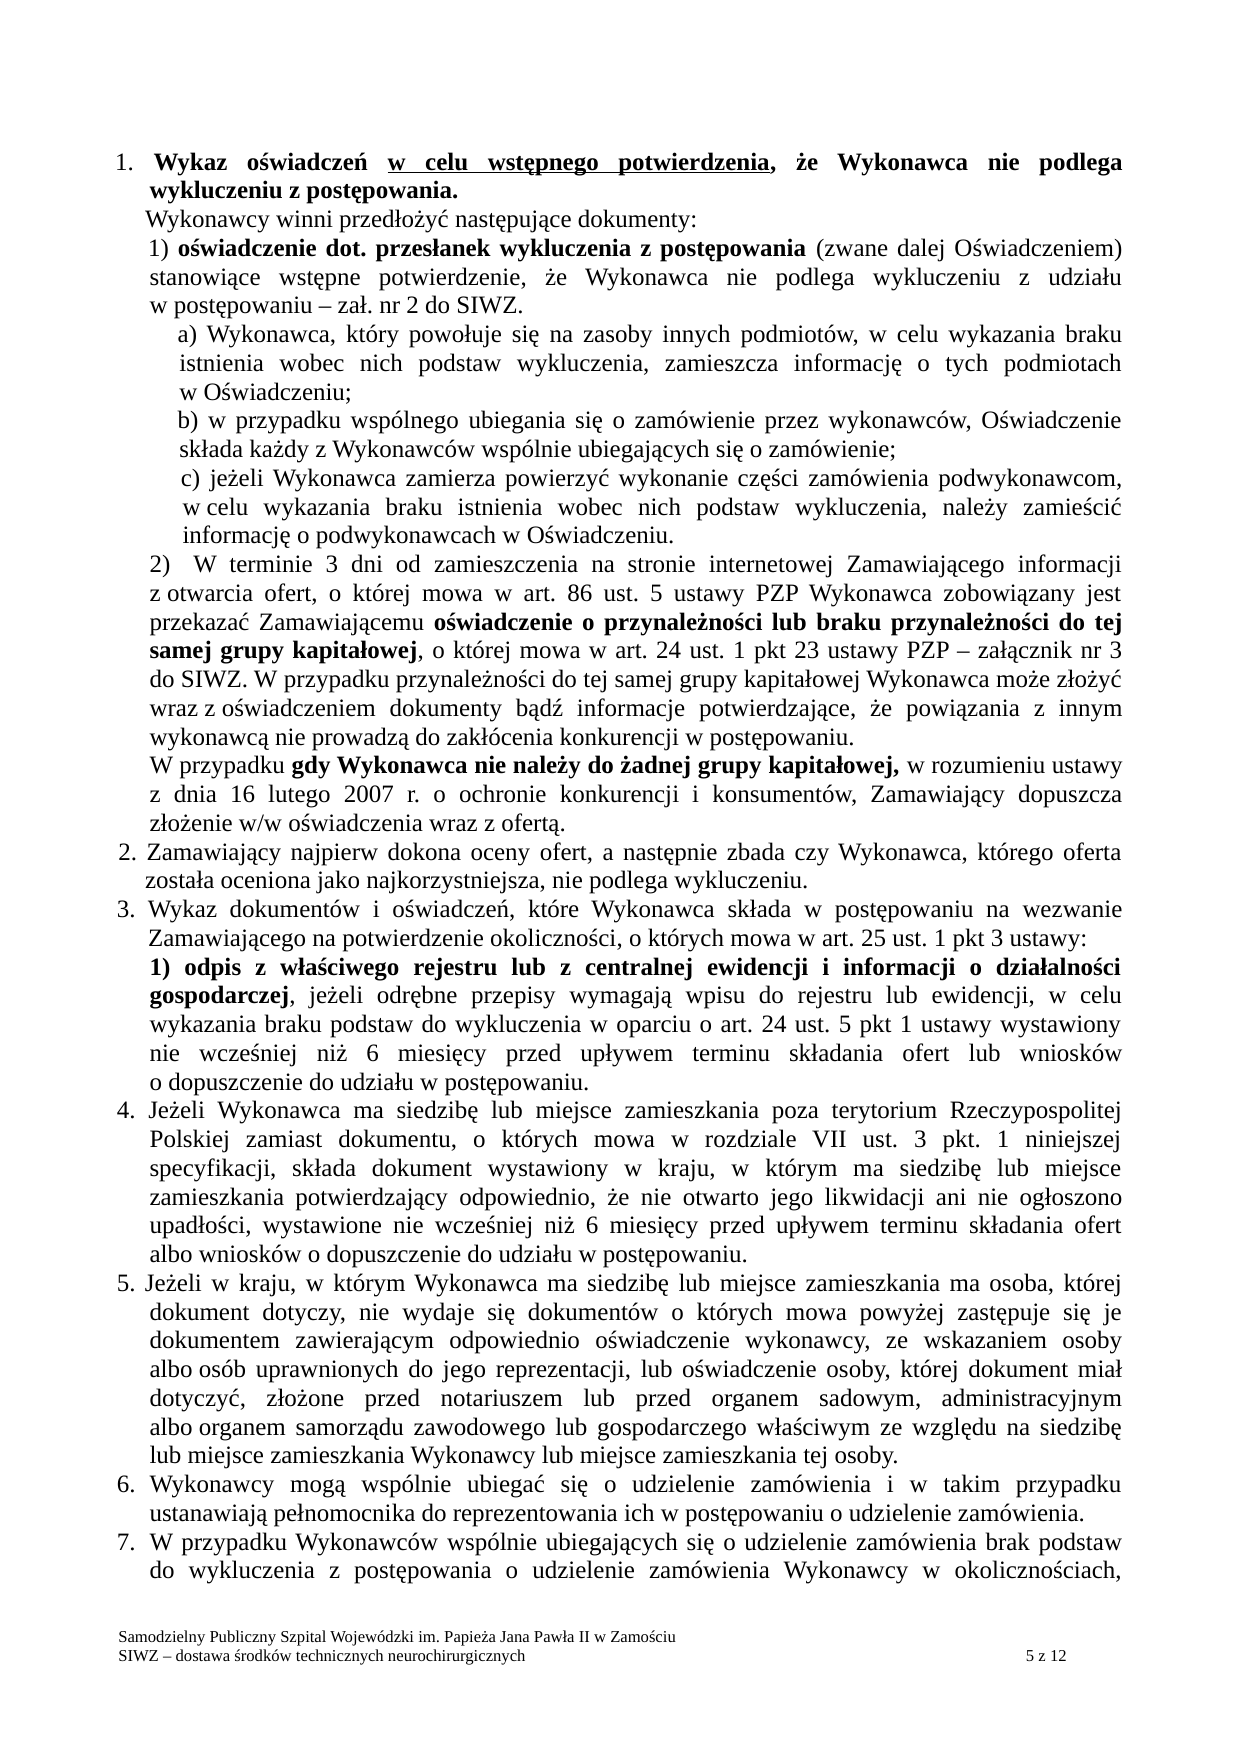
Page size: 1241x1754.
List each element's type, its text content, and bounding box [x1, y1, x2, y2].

text b) w przypadku wspólnego ubiegania się o zamówienie przez wykonawców, Oświadczenie składa każdy z Wykonawców wspólnie ubiegających się o zamówienie; [177, 406, 1123, 463]
text 4. Jeżeli Wykonawca ma siedzibę lub miejsce zamieszkania poza terytorium Rzeczypospolitej Polskiej zamiast dokumentu, o których mowa w rozdziale VII ust. 3 pkt. 1 niniejszej specyfikacji, składa dokument wystawiony w kraju, w którym ma siedzibę lub miejsce zamieszkania potwierdzający odpowiednio, że nie otwarto jego likwidacji ani nie ogłoszono upadłości, wystawione nie wcześniej niż 6 miesięcy przed upływem terminu składania ofert albo wniosków o dopuszczenie do udziału w postępowaniu. [117, 1096, 1123, 1268]
text 3. Wykaz dokumentów i oświadczeń, które Wykonawca składa w postępowaniu na wezwanie Zamawiającego na potwierdzenie okoliczności, o których mowa w art. 25 ust. 1 pkt 3 ustawy: [117, 894, 1123, 952]
text a) Wykonawca, który powołuje się na zasoby innych podmiotów, w celu wykazania braku istnienia wobec nich podstaw wykluczenia, zamieszcza informację o tych podmiotach w Oświadczeniu; [177, 319, 1123, 406]
text 5. Jeżeli w kraju, w którym Wykonawca ma siedzibę lub miejsce zamieszkania ma osoba, której dokument dotyczy, nie wydaje się dokumentów o których mowa powyżej zastępuje się je dokumentem zawierającym odpowiednio oświadczenie wykonawcy, ze wskazaniem osoby albo osób uprawnionych do jego reprezentacji, lub oświadczenie osoby, której dokument miał dotyczyć, złożone przed notariuszem lub przed organem sadowym, administracyjnym albo organem samorządu zawodowego lub gospodarczego właściwym ze względu na siedzibę lub miejsce zamieszkania Wykonawcy lub miejsce zamieszkania tej osoby. [117, 1268, 1123, 1469]
text c) jeżeli Wykonawca zamierza powierzyć wykonanie części zamówienia podwykonawcom, w celu wykazania braku istnienia wobec nich podstaw wykluczenia, należy zamieścić informację o podwykonawcach w Oświadczeniu. [181, 463, 1123, 549]
text 2. Zamawiający najpierw dokona oceny ofert, a następnie zbada czy Wykonawca, którego oferta została oceniona jako najkorzystniejsza, nie podlega wykluczeniu. [118, 837, 1123, 894]
list W terminie 3 dni od zamieszczenia na stronie internetowej Zamawiającego informacji z otwarcia ofert, o której mowa w art. 86 ust. 5 ustawy PZP Wykonawca zobowiązany jest przekazać Zamawiającemu oświadczenie o przynależności lub braku przynależności do tej samej grupy kapitałowej, o której mowa w art. 24 ust. 1 pkt 23 ustawy PZP – załącznik nr 3 do SIWZ. W przypadku przynależności do tej samej grupy kapitałowej Wykonawca może złożyć wraz z oświadczeniem dokumenty bądź informacje potwierdzające, że powiązania z innym wykonawcą nie prowadzą do zakłócenia konkurencji w postępowaniu. [149, 549, 1123, 751]
text W przypadku gdy Wykonawca nie należy do żadnej grupy kapitałowej, w rozumieniu ustawy z dnia 16 lutego 2007 r. o ochronie konkurencji i konsumentów, Zamawiający dopuszcza złożenie w/w oświadczenia wraz z ofertą. [149, 751, 1123, 837]
list W przypadku Wykonawców wspólnie ubiegających się o udzielenie zamówienia brak podstaw do wykluczenia z postępowania o udzielenie zamówienia Wykonawcy w okolicznościach, [117, 1527, 1123, 1584]
text Wykonawcy winni przedłożyć następujące dokumenty: [145, 204, 1123, 233]
text 1. Wykaz oświadczeń w celu wstępnego potwierdzenia, że Wykonawca nie podlega wykluczeniu z postępowania. [115, 147, 1123, 204]
list 1) odpis z właściwego rejestru lub z centralnej ewidencji i informacji o działalności gospodarczej, jeżeli odrębne przepisy wymagają wpisu do rejestru lub ewidencji, w celu wykazania braku podstaw do wykluczenia w oparciu o art. 24 ust. 5 pkt 1 ustawy wystawiony nie wcześniej niż 6 miesięcy przed upływem terminu składania ofert lub wniosków o dopuszczenie do udziału w postępowaniu. [149, 952, 1123, 1096]
text 1) oświadczenie dot. przesłanek wykluczenia z postępowania (zwane dalej Oświadczeniem) stanowiące wstępne potwierdzenie, że Wykonawca nie podlega wykluczeniu z udziału w postępowaniu – zał. nr 2 do SIWZ. [148, 233, 1123, 319]
list Wykonawcy mogą wspólnie ubiegać się o udzielenie zamówienia i w takim przypadku ustanawiają pełnomocnika do reprezentowania ich w postępowaniu o udzielenie zamówienia. [117, 1469, 1123, 1527]
